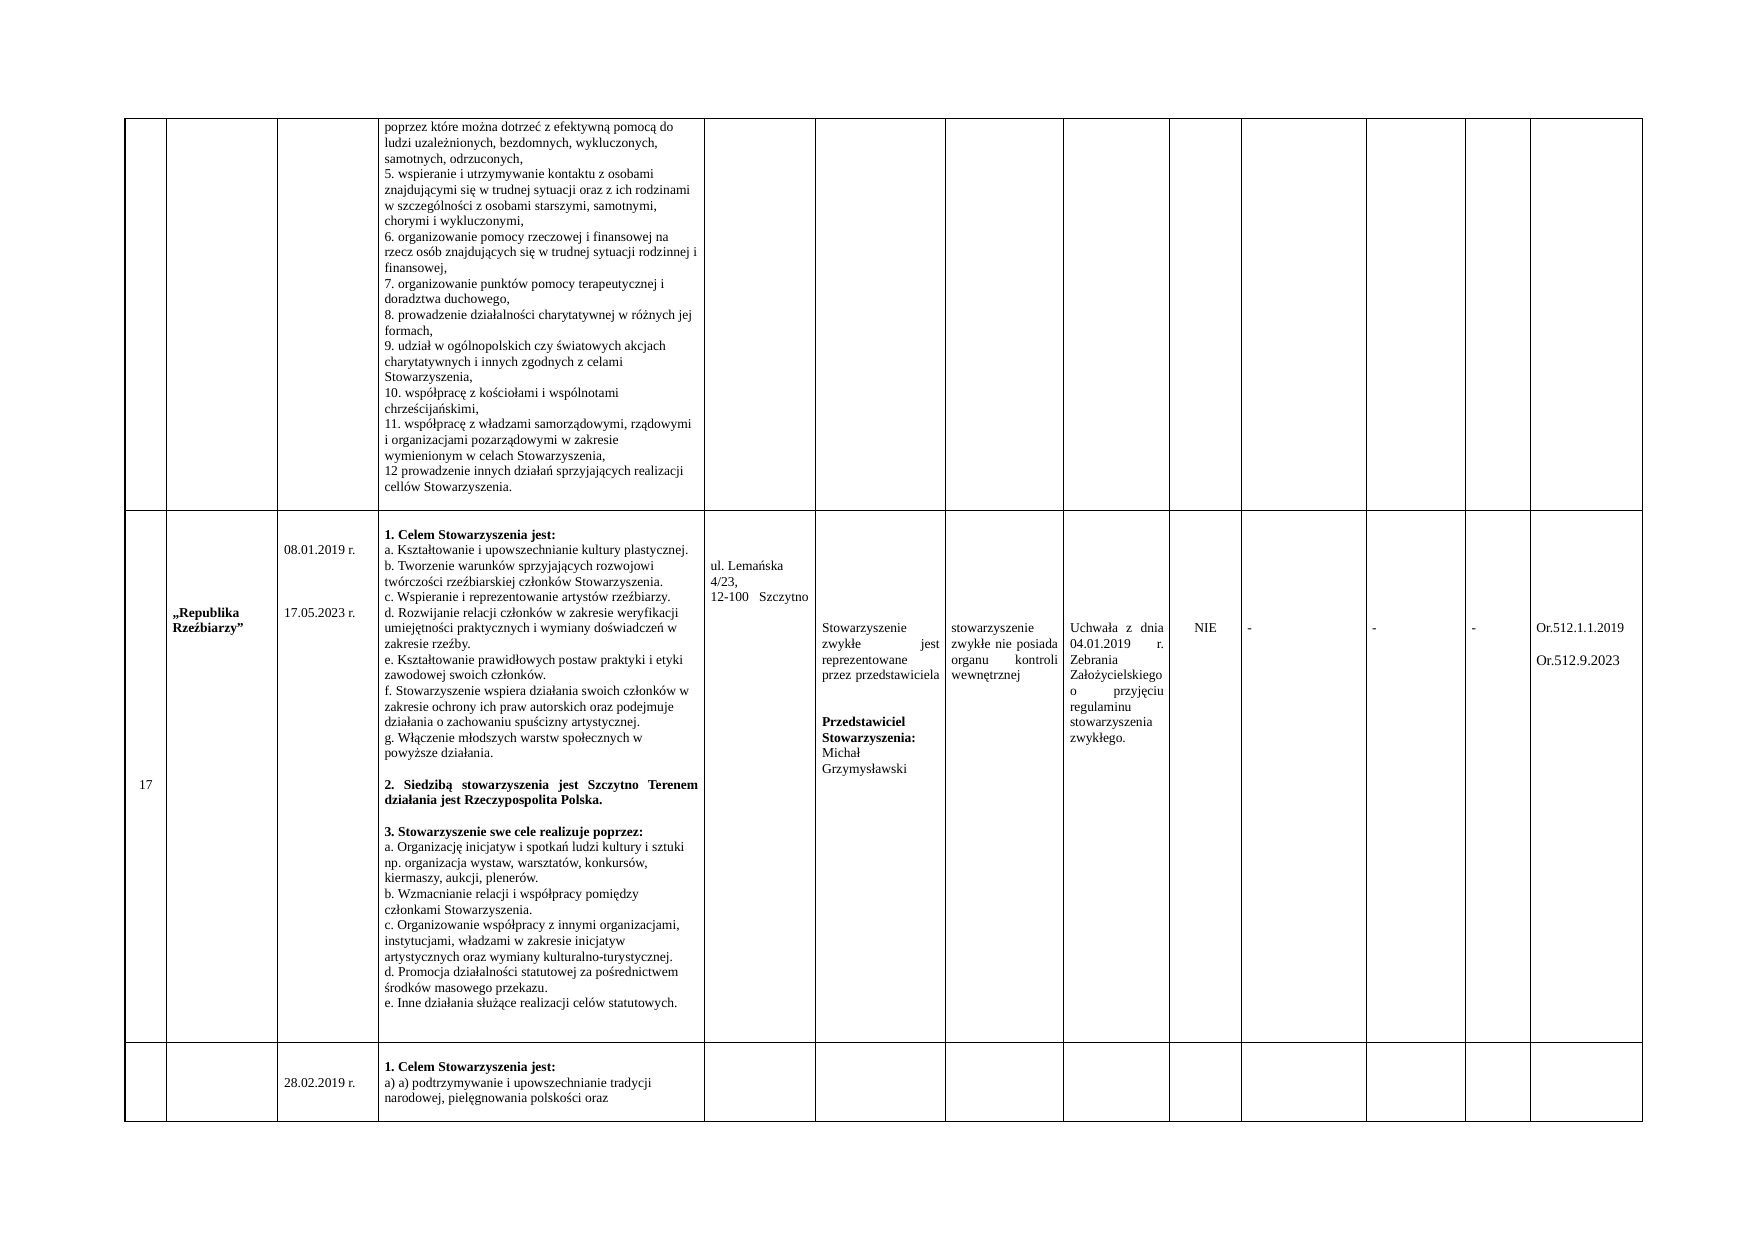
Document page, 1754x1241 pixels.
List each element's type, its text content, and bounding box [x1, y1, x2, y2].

table_cell [278, 119, 378, 510]
table_cell [816, 119, 945, 510]
table_cell - [1242, 119, 1366, 510]
table_cell [167, 119, 277, 510]
table_cell [946, 1043, 1063, 1121]
table_cell - [1242, 1043, 1366, 1121]
table_cell - [1242, 511, 1366, 1042]
table_cell [816, 1043, 945, 1121]
table_cell ul. Lemańska 4/23, 12-100 Szczytno [705, 511, 815, 1042]
table_cell [126, 119, 166, 510]
table_cell - [1367, 119, 1465, 510]
table_cell [1170, 1043, 1241, 1121]
table_cell - [1367, 1043, 1465, 1121]
table_cell Uchwała z dnia 04.01.2019 r. Zebrania Założycielskiego o przyjęciu regulaminu stowarzyszenia zwykłego. [1064, 511, 1169, 1042]
table_cell [1170, 119, 1241, 510]
table_cell 1. Celem Stowarzyszenia jest: a. Kształtowanie i upowszechnianie kultury plastycznej. b. Tworzenie warunków sprzyjających rozwojowi twórczości rzeźbiarskiej członków Stowarzyszenia. c. Wspieranie i reprezentowanie artystów rzeźbiarzy. d. Rozwijanie relacji członków w zakresie weryfikacji umiejętności praktycznych i wymiany doświadczeń w zakresie rzeźby. e. Kształtowanie prawidłowych postaw praktyki i etyki zawodowej swoich członków. f. Stowarzyszenie wspiera działania swoich członków w zakresie ochrony ich praw autorskich oraz podejmuje działania o zachowaniu spuścizny artystycznej. g. Włączenie młodszych warstw społecznych w powyższe działania. 2. Siedzibą stowarzyszenia jest Szczytno Terenem działania jest Rzeczypospolita Polska. 3. Stowarzyszenie swe cele realizuje poprzez: a. Organizację inicjatyw i spotkań ludzi kultury i sztuki np. organizacja wystaw, warsztatów, konkursów, kiermaszy, aukcji, plenerów. b. Wzmacnianie relacji i współpracy pomiędzy członkami Stowarzyszenia. c. Organizowanie współpracy z innymi organizacjami, instytucjami, władzami w zakresie inicjatyw artystycznych oraz wymiany kulturalno-turystycznej. d. Promocja działalności statutowej za pośrednictwem środków masowego przekazu. e. Inne działania służące realizacji celów statutowych. [379, 511, 704, 1042]
table_cell poprzez które można dotrzeć z efektywną pomocą do ludzi uzależnionych, bezdomnych, wykluczonych, samotnych, odrzuconych, 5. wspieranie i utrzymywanie kontaktu z osobami znajdującymi się w trudnej sytuacji oraz z ich rodzinami w szczególności z osobami starszymi, samotnymi, chorymi i wykluczonymi, 6. organizowanie pomocy rzeczowej i finansowej na rzecz osób znajdujących się w trudnej sytuacji rodzinnej i finansowej, 7. organizowanie punktów pomocy terapeutycznej i doradztwa duchowego, 8. prowadzenie działalności charytatywnej w różnych jej formach, 9. udział w ogólnopolskich czy światowych akcjach charytatywnych i innych zgodnych z celami Stowarzyszenia, 10. współpracę z kościołami i wspólnotami chrześcijańskimi, 11. współpracę z władzami samorządowymi, rządowymi i organizacjami pozarządowymi w zakresie wymienionym w celach Stowarzyszenia, 12 prowadzenie innych działań sprzyjających realizacji cellów Stowarzyszenia. [379, 119, 704, 510]
table_cell [705, 119, 815, 510]
table_cell - [1466, 511, 1530, 1042]
table_cell [167, 1043, 277, 1121]
table_cell [1064, 119, 1169, 510]
table_cell Or.512.1.1.2019 Or.512.9.2023 [1531, 511, 1642, 1042]
table_cell - [1367, 511, 1465, 1042]
table_cell stowarzyszenie zwykłe nie posiada organu kontroli wewnętrznej [946, 511, 1063, 1042]
table_cell [1531, 119, 1642, 510]
table_cell 08.01.2019 r. 17.05.2023 r. [278, 511, 378, 1042]
table_cell 17 [126, 511, 166, 1042]
table_cell - [1466, 1043, 1530, 1121]
table_cell 1. Celem Stowarzyszenia jest: a) a) podtrzymywanie i upowszechnianie tradycji narodowej, pielęgnowania polskości oraz [379, 1043, 704, 1121]
table_cell [1531, 1043, 1642, 1121]
table_cell - [1466, 119, 1530, 510]
table_cell [946, 119, 1063, 510]
table_cell Stowarzyszenie zwykłe jest reprezentowane przez przedstawiciela Przedstawiciel Stowarzyszenia: Michał Grzymysławski [816, 511, 945, 1042]
table_cell [1064, 1043, 1169, 1121]
table_cell [705, 1043, 815, 1121]
table_cell „Republika Rzeźbiarzy” [167, 511, 277, 1042]
table_cell [126, 1043, 166, 1121]
table_cell 28.02.2019 r. [278, 1043, 378, 1121]
table_cell NIE [1170, 511, 1241, 1042]
